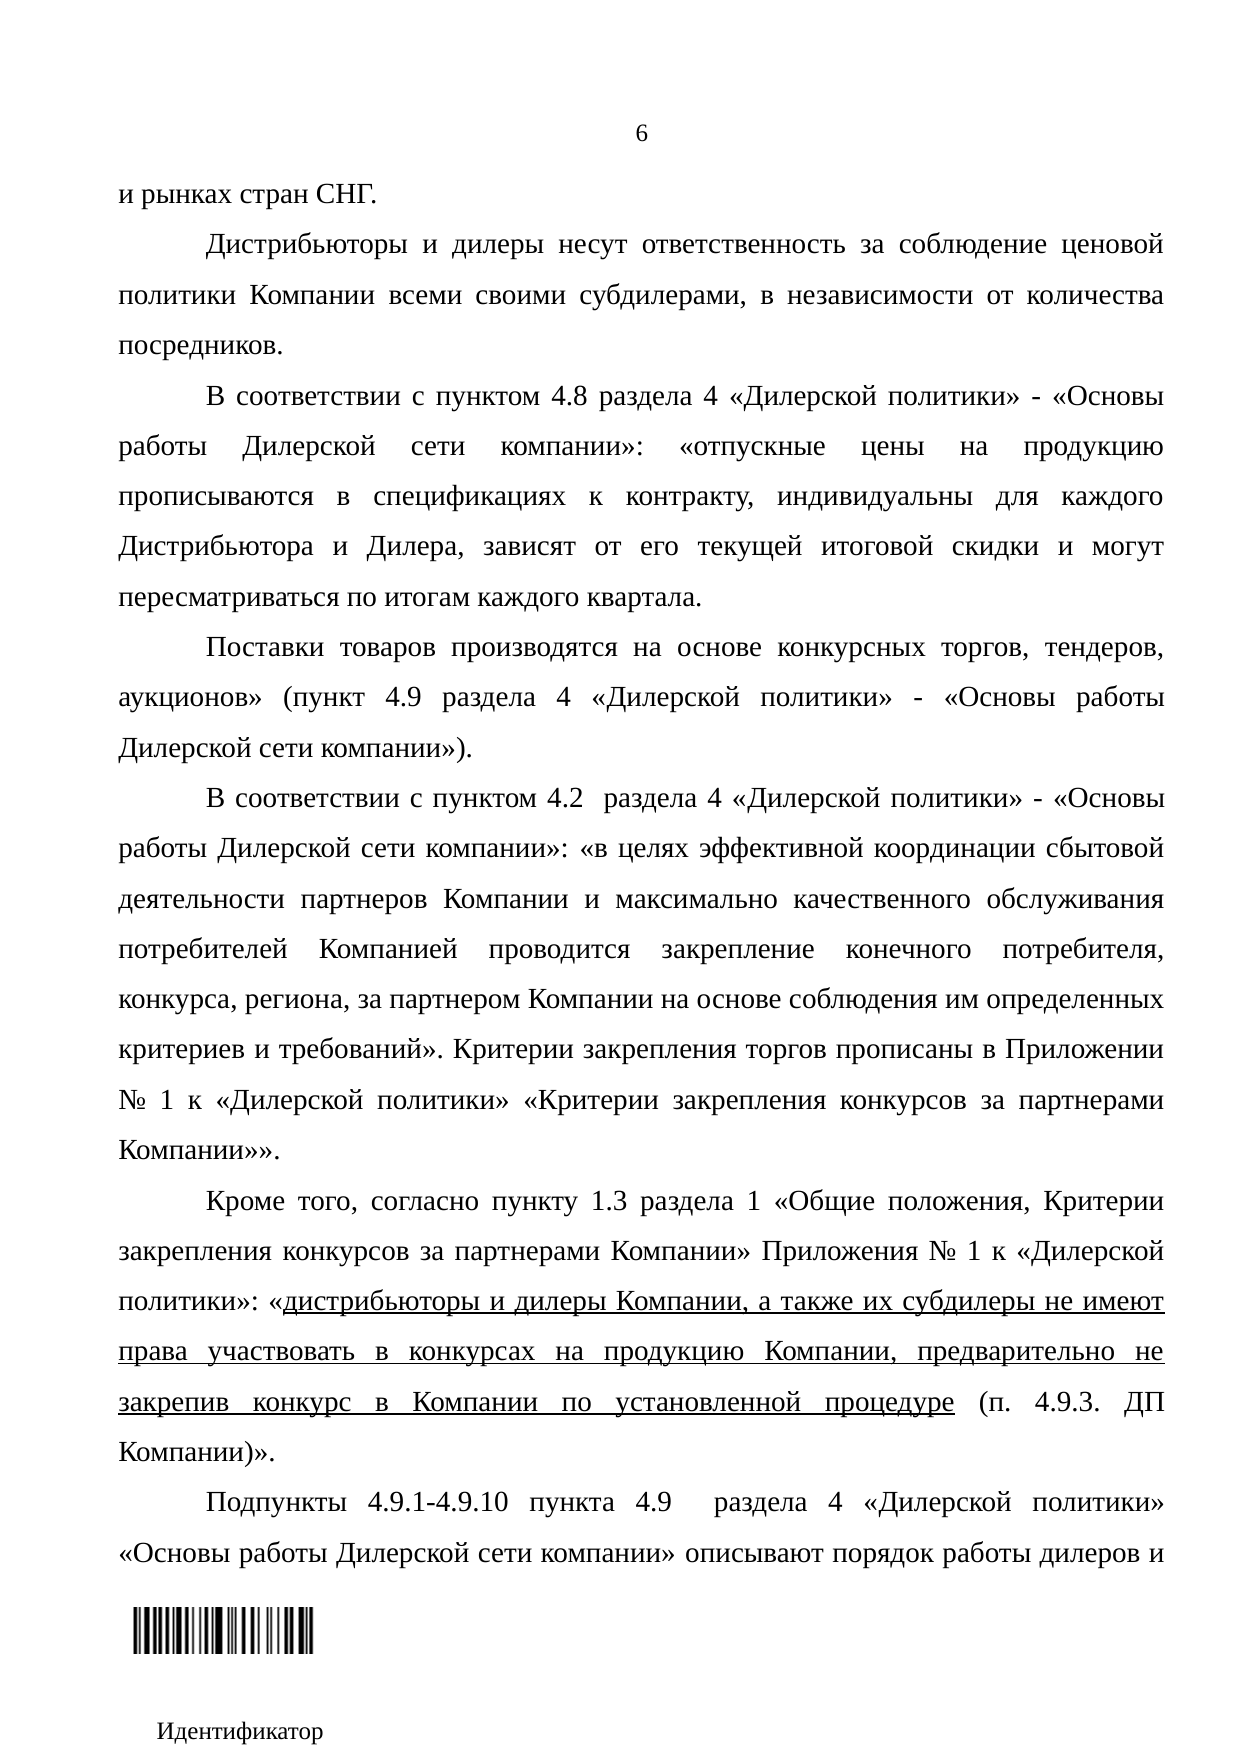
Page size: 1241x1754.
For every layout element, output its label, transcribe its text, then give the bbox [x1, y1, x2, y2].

text Дистрибьюторы и дилеры несут ответственность за соблюдение ценовой политики Компании всеми своими субдилерами, в независимости от количества посредников. [118, 227, 1165, 361]
text В соответствии с пунктом 4.2 раздела 4 «Дилерской политики» - «Основы работы Дилерской сети компании»: «в целях эффективной координации сбытовой деятельности партнеров Компании и максимально качественного обслуживания потребителей Компанией проводится закрепление конечного потребителя, конкурса, региона, за партнером Компании на основе соблюдения им определенных критериев и требований». Критерии закрепления торгов прописаны в Приложении № 1 к «Дилерской политики» «Критерии закрепления конкурсов за партнерами Компании»». [118, 780, 1165, 1166]
text В соответствии с пунктом 4.8 раздела 4 «Дилерской политики» - «Основы работы Дилерской сети компании»: «отпускные цены на продукцию прописываются в спецификациях к контракту, индивидуальны для каждого Дистрибьютора и Дилера, зависят от его текущей итоговой скидки и могут пересматриваться по итогам каждого квартала. [118, 378, 1165, 612]
text Подпункты 4.9.1-4.9.10 пункта 4.9 раздела 4 «Дилерской политики» «Основы работы Дилерской сети компании» описывают порядок работы дилеров и [118, 1484, 1165, 1568]
text и рынках стран СНГ. [118, 176, 1165, 210]
text Поставки товаров производятся на основе конкурсных торгов, тендеров, аукционов» (пункт 4.9 раздела 4 «Дилерской политики» - «Основы работы Дилерской сети компании»). [118, 629, 1165, 763]
text Кроме того, согласно пункту 1.3 раздела 1 «Общие положения, Критерии закрепления конкурсов за партнерами Компании» Приложения № 1 к «Дилерской политики»: «дистрибьюторы и дилеры Компании, а также их субдилеры не имеют права участвовать в конкурсах на продукцию Компании, предварительно не [118, 1183, 1165, 1363]
text закрепив конкурс в Компании по установленной процедуре (п. 4.9.3. ДП Компании)». [118, 1364, 1165, 1468]
picture [118, 1607, 331, 1654]
